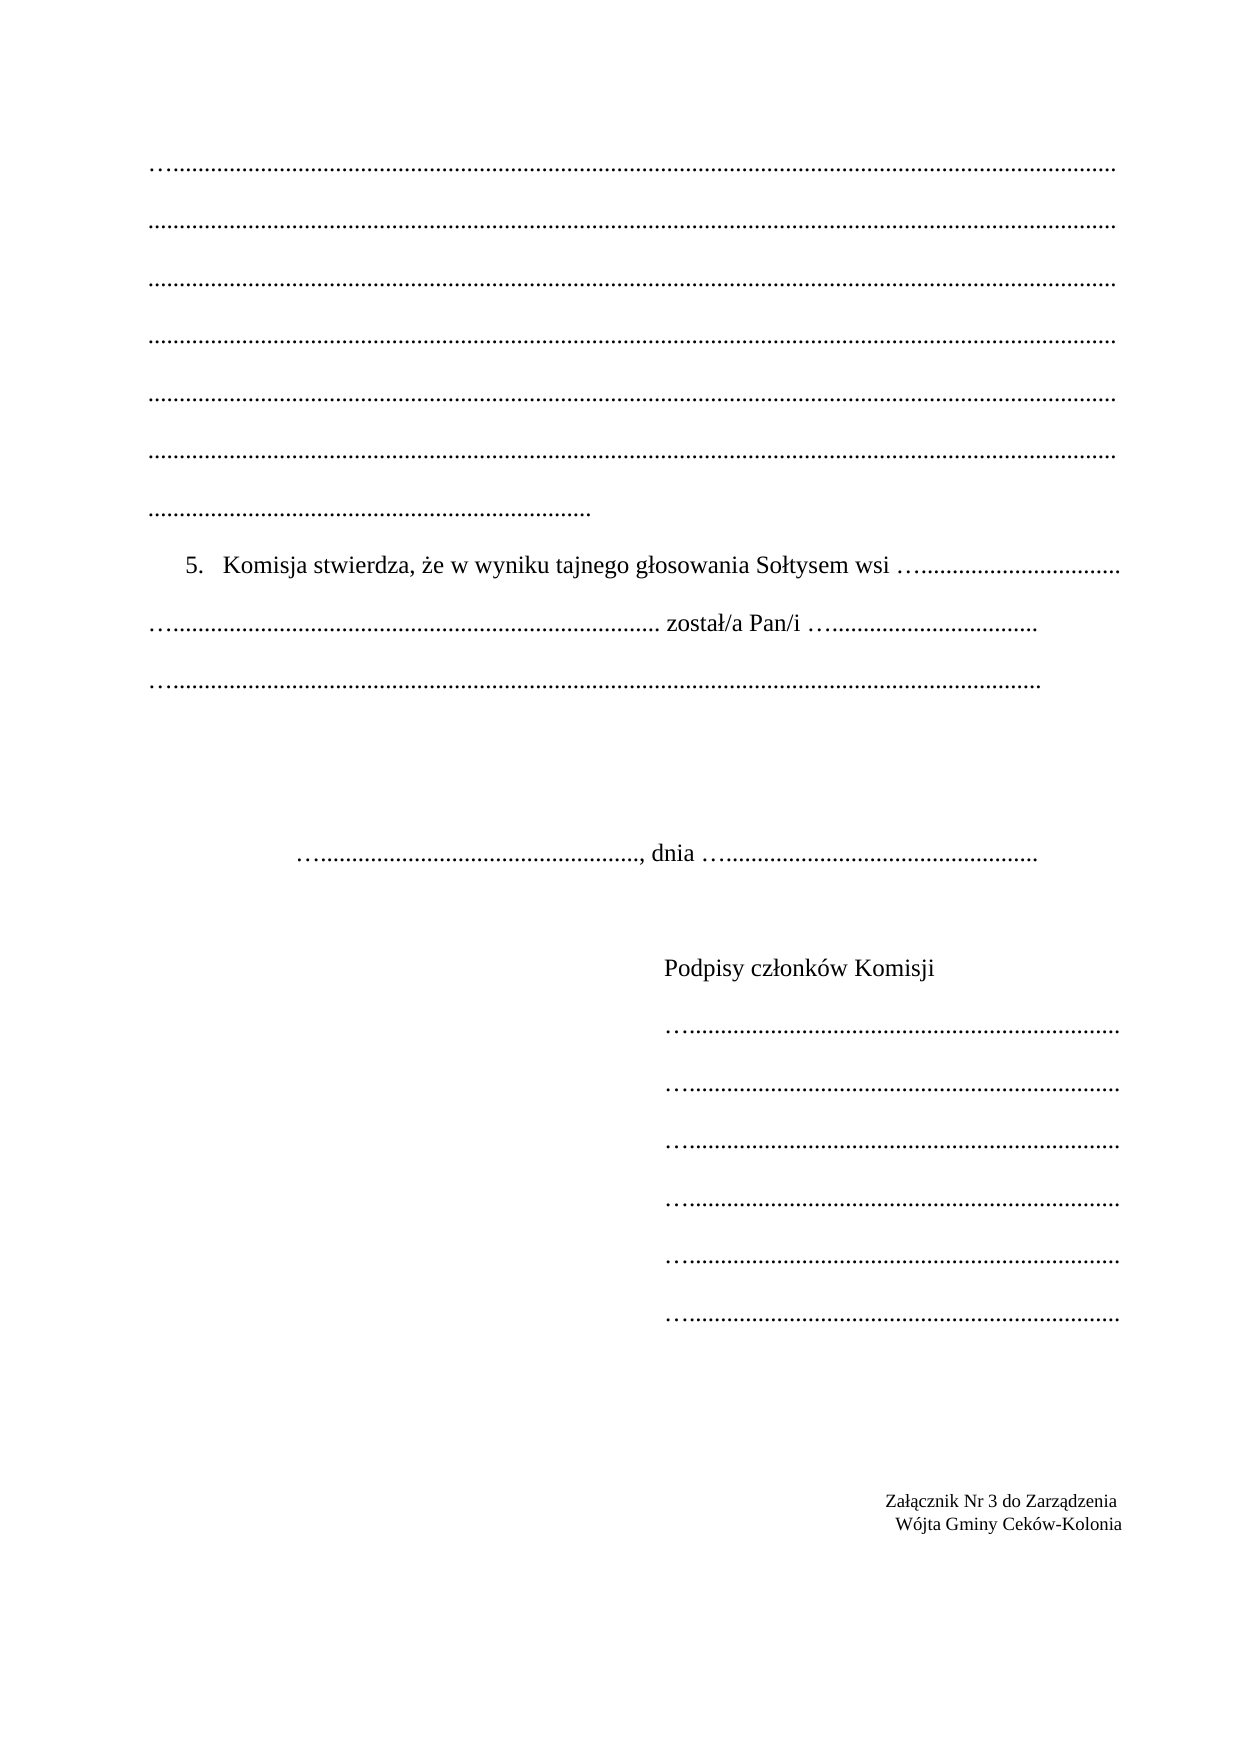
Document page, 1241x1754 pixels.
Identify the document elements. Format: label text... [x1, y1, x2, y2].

text …..................................................................... [148, 1240, 1122, 1269]
text …..................................................................... [148, 1298, 1122, 1326]
list Komisja stwierdza, że w wyniku tajnego głosowania Sołtysem wsi …................................ [185, 550, 1122, 579]
text …..................................................................... [148, 1010, 1122, 1039]
text …..................................................................... [148, 1068, 1122, 1096]
text …..................................................................... [148, 1183, 1122, 1211]
text Wójta Gminy Ceków-Kolonia [148, 1513, 1122, 1535]
text …..................................................................................................................................................................................................................................................................................................................................................................................................................................................................................................................................................................................................................................................................................................................................................................................................................................................................................................................................................................................................................................... [148, 148, 1122, 521]
text Załącznik Nr 3 do Zarządzenia [148, 1484, 1122, 1513]
text Podpisy członków Komisji [148, 953, 1122, 981]
text ….............................................................................. został/a Pan/i …................................. [148, 608, 1122, 636]
text …..................................................., dnia ….................................................. [148, 838, 1122, 866]
text …..................................................................... [148, 1125, 1122, 1154]
text …........................................................................................................................................... [148, 665, 1122, 694]
